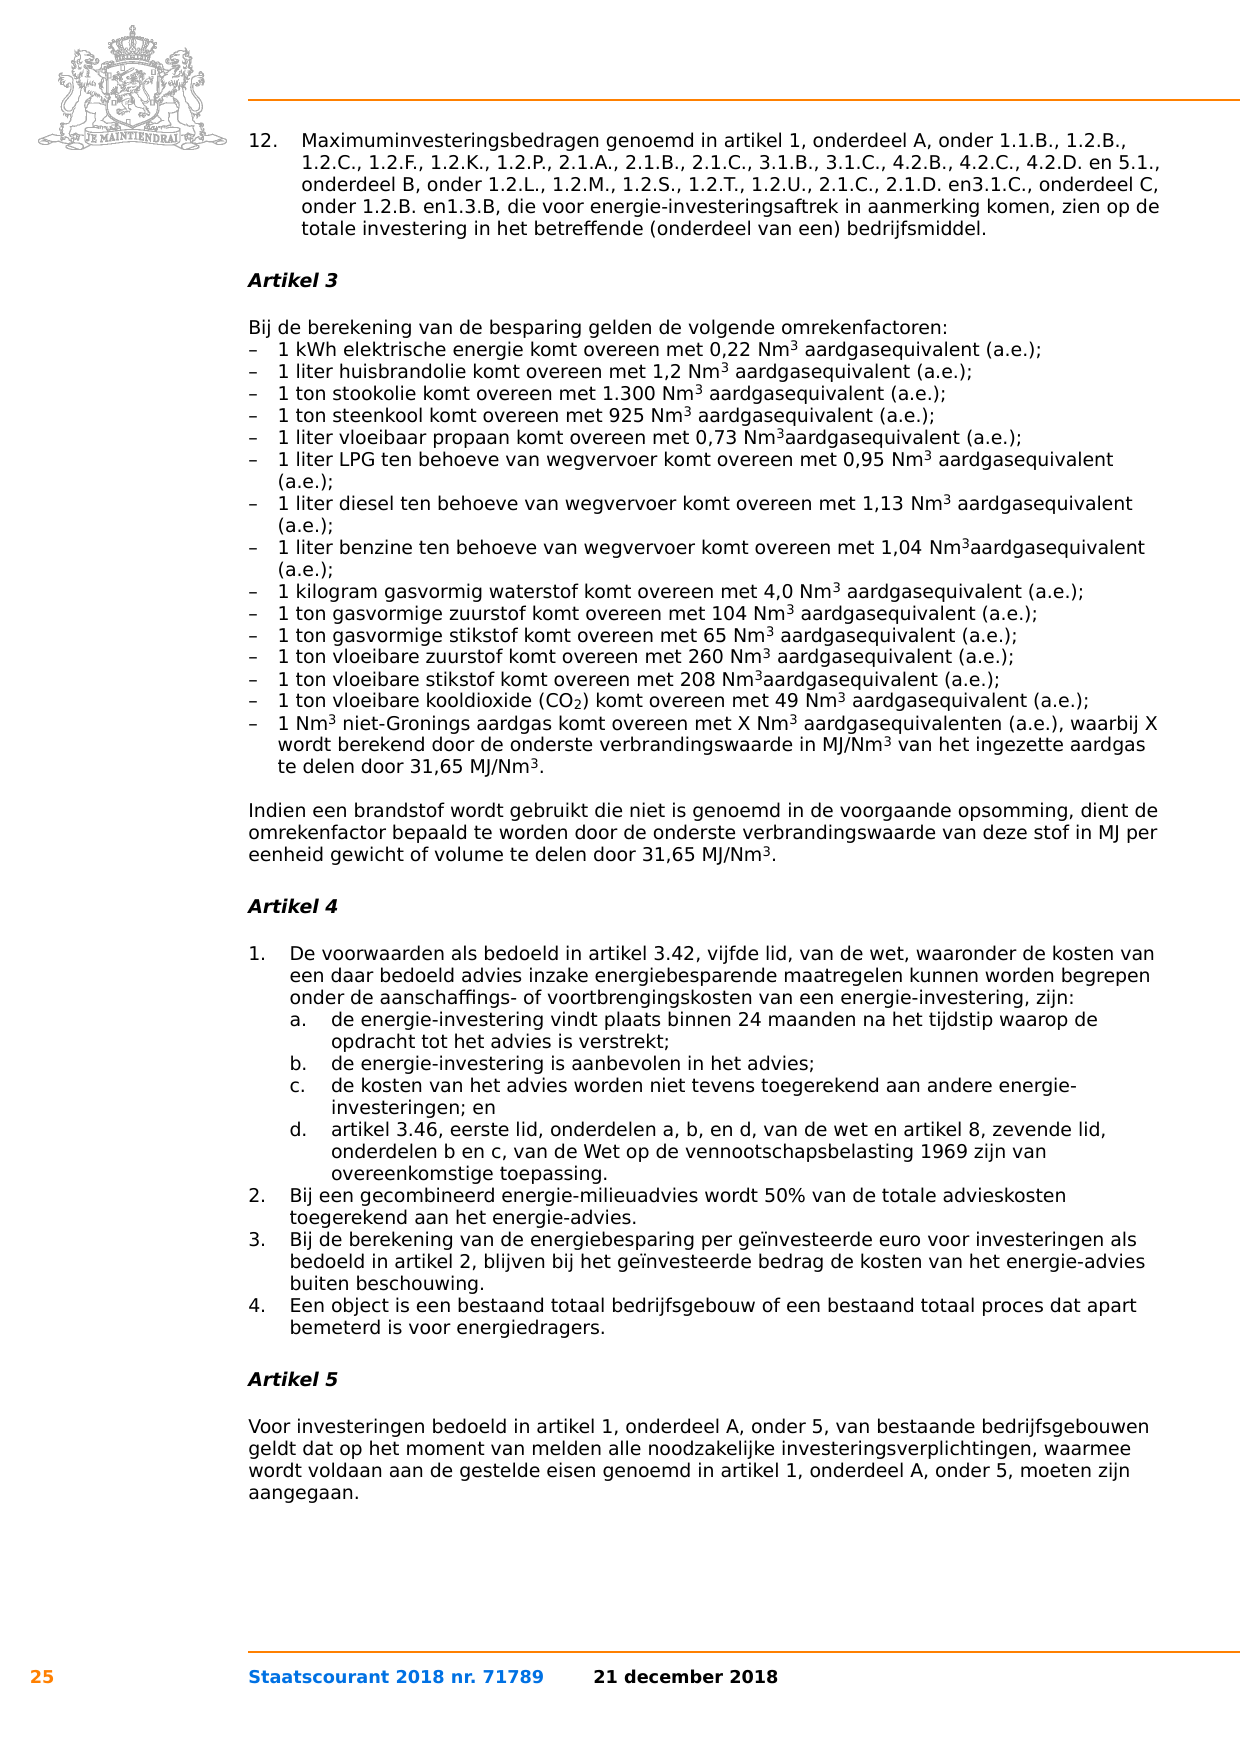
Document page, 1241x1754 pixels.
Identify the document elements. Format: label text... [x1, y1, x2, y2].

text – 1 ton vloeibare zuurstof komt overeen met 260 Nm3 aardgasequivalent (a.e.); [248, 646, 1163, 668]
text – 1 Nm3 niet-Gronings aardgas komt overeen met X Nm3 aardgasequivalenten (a.e.), waarbij X wordt berekend door de onderste verbrandingswaarde in MJ/Nm3 van het ingezette aardgas te delen door 31,65 MJ/Nm3. [248, 712, 1163, 778]
text – 1 kWh elektrische energie komt overeen met 0,22 Nm3 aardgasequivalent (a.e.); [248, 339, 1163, 361]
subtitle Artikel 5 [248, 1369, 1163, 1391]
text 3. Bij de berekening van de energiebesparing per geïnvesteerde euro voor investeringen als bedoeld in artikel 2, blijven bij het geïnvesteerde bedrag de kosten van het energie-advies buiten beschouwing. [248, 1229, 1163, 1295]
text b. de energie-investering is aanbevolen in het advies; [289, 1053, 1163, 1075]
text 12. Maximuminvesteringsbedragen genoemd in artikel 1, onderdeel A, onder 1.1.B., 1.2.B., 1.2.C., 1.2.F., 1.2.K., 1.2.P., 2.1.A., 2.1.B., 2.1.C., 3.1.B., 3.1.C., 4.2.B., 4.2.C., 4.2.D. en 5.1., onderdeel B, onder 1.2.L., 1.2.M., 1.2.S., 1.2.T., 1.2.U., 2.1.C., 2.1.D. en3.1.C., onderdeel C, onder 1.2.B. en1.3.B, die voor energie-investeringsaftrek in aanmerking komen, zien op de totale investering in het betreffende (onderdeel van een) bedrijfsmiddel. [248, 130, 1163, 240]
text – 1 liter diesel ten behoeve van wegvervoer komt overeen met 1,13 Nm3 aardgasequivalent (a.e.); [248, 493, 1163, 537]
text – 1 liter LPG ten behoeve van wegvervoer komt overeen met 0,95 Nm3 aardgasequivalent (a.e.); [248, 449, 1163, 493]
picture [38, 25, 227, 150]
text d. artikel 3.46, eerste lid, onderdelen a, b, en d, van de wet en artikel 8, zevende lid, onderdelen b en c, van de Wet op de vennootschapsbelasting 1969 zijn van overeenkomstige toepassing. [289, 1119, 1163, 1185]
text – 1 kilogram gasvormig waterstof komt overeen met 4,0 Nm3 aardgasequivalent (a.e.); [248, 581, 1163, 602]
text Voor investeringen bedoeld in artikel 1, onderdeel A, onder 5, van bestaande bedrijfsgebouwen geldt dat op het moment van melden alle noodzakelijke investeringsverplichtingen, waarmee wordt voldaan aan de gestelde eisen genoemd in artikel 1, onderdeel A, onder 5, moeten zijn aangegaan. [248, 1416, 1163, 1504]
text – 1 ton vloeibare kooldioxide (CO2) komt overeen met 49 Nm3 aardgasequivalent (a.e.); [248, 690, 1163, 712]
text – 1 ton steenkool komt overeen met 925 Nm3 aardgasequivalent (a.e.); [248, 405, 1163, 427]
subtitle Artikel 3 [248, 270, 1163, 292]
text 2. Bij een gecombineerd energie-milieuadvies wordt 50% van de totale advieskosten toegerekend aan het energie-advies. [248, 1185, 1163, 1229]
subtitle Artikel 4 [248, 896, 1163, 918]
text – 1 ton vloeibare stikstof komt overeen met 208 Nm3aardgasequivalent (a.e.); [248, 668, 1163, 690]
text 1. De voorwaarden als bedoeld in artikel 3.42, vijfde lid, van de wet, waaronder de kosten van een daar bedoeld advies inzake energiebesparende maatregelen kunnen worden begrepen onder de aanschaffings- of voortbrengingskosten van een energie-investering, zijn: [248, 943, 1163, 1009]
text – 1 liter benzine ten behoeve van wegvervoer komt overeen met 1,04 Nm3aardgasequivalent (a.e.); [248, 537, 1163, 581]
text Indien een brandstof wordt gebruikt die niet is genoemd in de voorgaande opsomming, dient de omrekenfactor bepaald te worden door de onderste verbrandingswaarde van deze stof in MJ per eenheid gewicht of volume te delen door 31,65 MJ/Nm3. [248, 800, 1163, 866]
text – 1 liter vloeibaar propaan komt overeen met 0,73 Nm3aardgasequivalent (a.e.); [248, 427, 1163, 449]
text – 1 ton gasvormige stikstof komt overeen met 65 Nm3 aardgasequivalent (a.e.); [248, 624, 1163, 646]
text – 1 liter huisbrandolie komt overeen met 1,2 Nm3 aardgasequivalent (a.e.); [248, 361, 1163, 383]
text – 1 ton gasvormige zuurstof komt overeen met 104 Nm3 aardgasequivalent (a.e.); [248, 602, 1163, 624]
text 4. Een object is een bestaand totaal bedrijfsgebouw of een bestaand totaal proces dat apart bemeterd is voor energiedragers. [248, 1295, 1163, 1339]
text c. de kosten van het advies worden niet tevens toegerekend aan andere energie-investeringen; en [289, 1075, 1163, 1119]
text Bij de berekening van de besparing gelden de volgende omrekenfactoren: [248, 317, 1163, 339]
text – 1 ton stookolie komt overeen met 1.300 Nm3 aardgasequivalent (a.e.); [248, 383, 1163, 405]
text a. de energie-investering vindt plaats binnen 24 maanden na het tijdstip waarop de opdracht tot het advies is verstrekt; [289, 1009, 1163, 1053]
